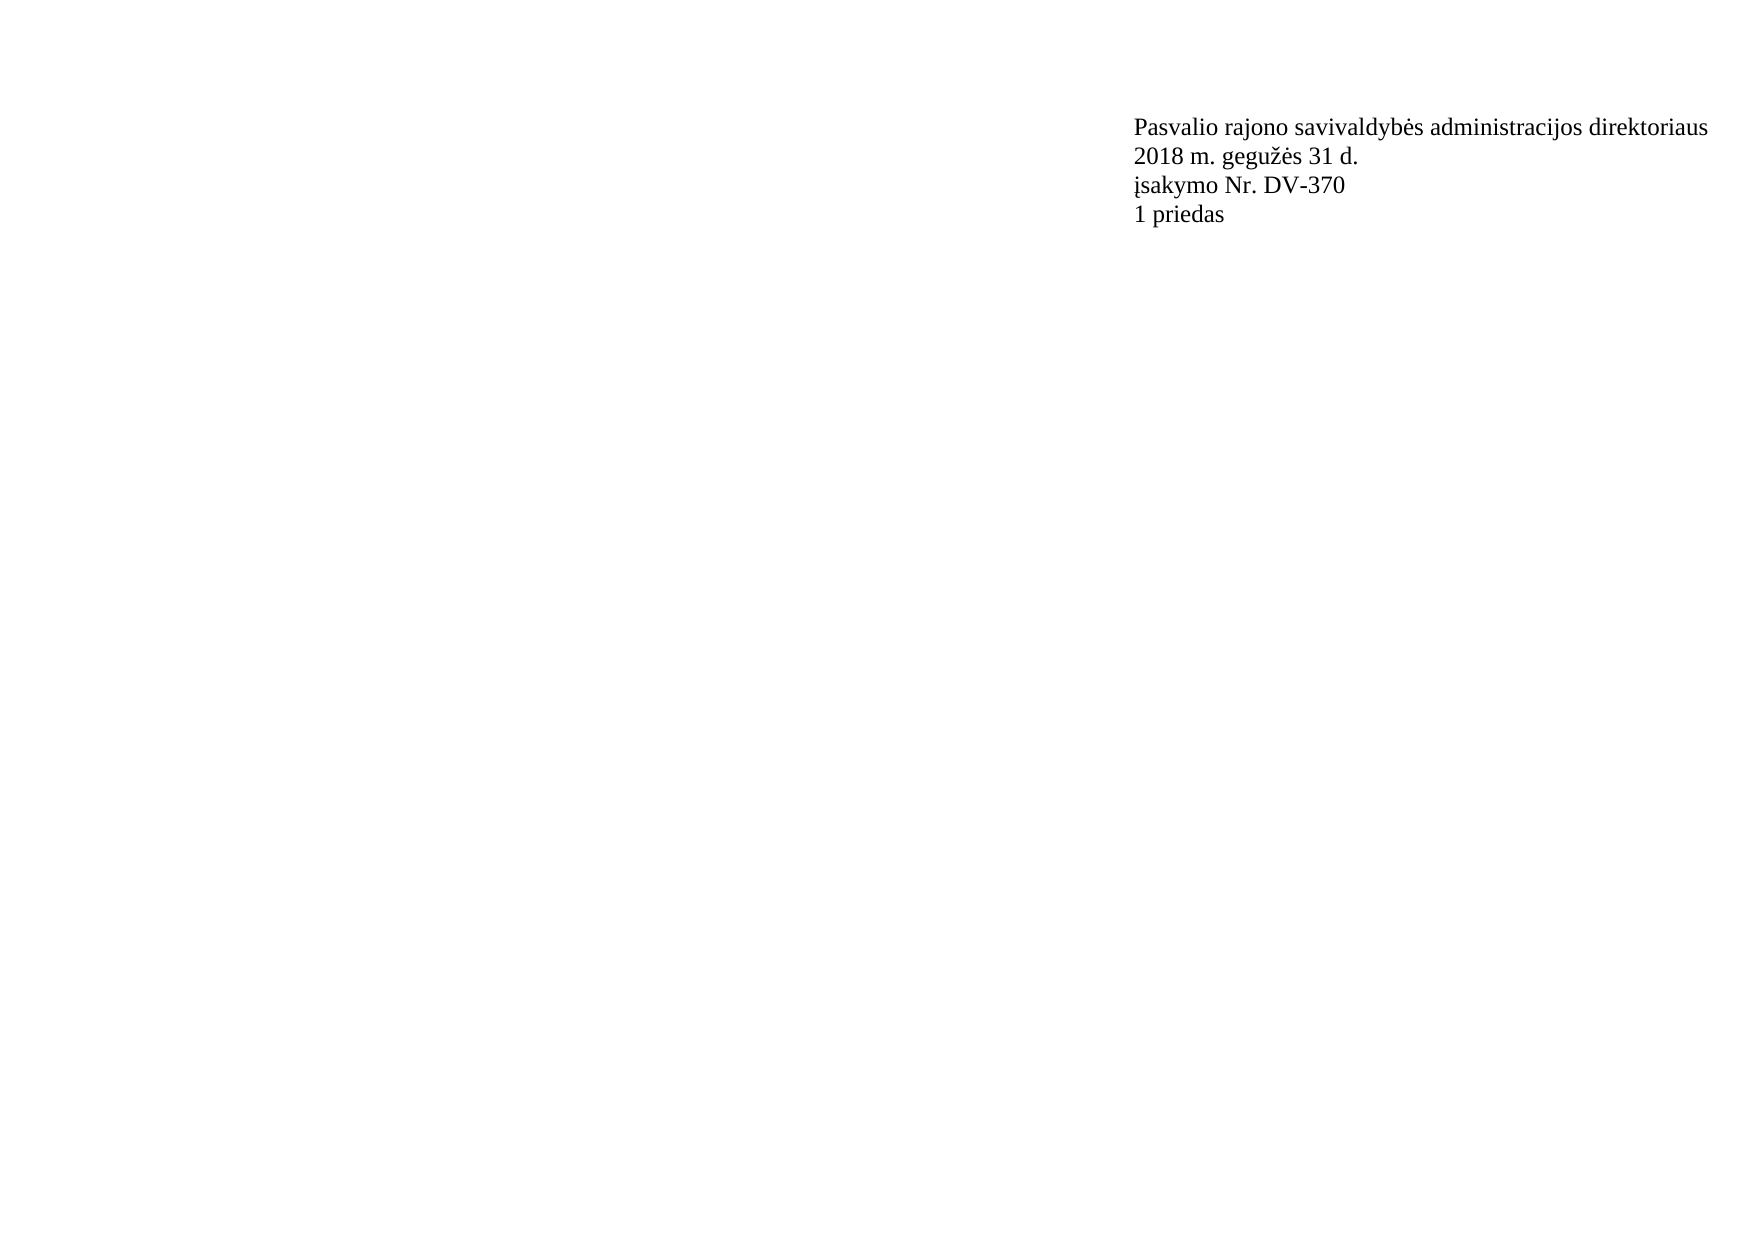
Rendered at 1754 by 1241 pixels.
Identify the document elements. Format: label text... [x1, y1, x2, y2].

table_header Pasvalio rajono savivaldybės administracijos direktoriaus 2018 m. gegužės 31 d. įsakymo Nr. DV-370 1 priedas [1122, 113, 1715, 256]
table_header [699, 113, 1122, 256]
